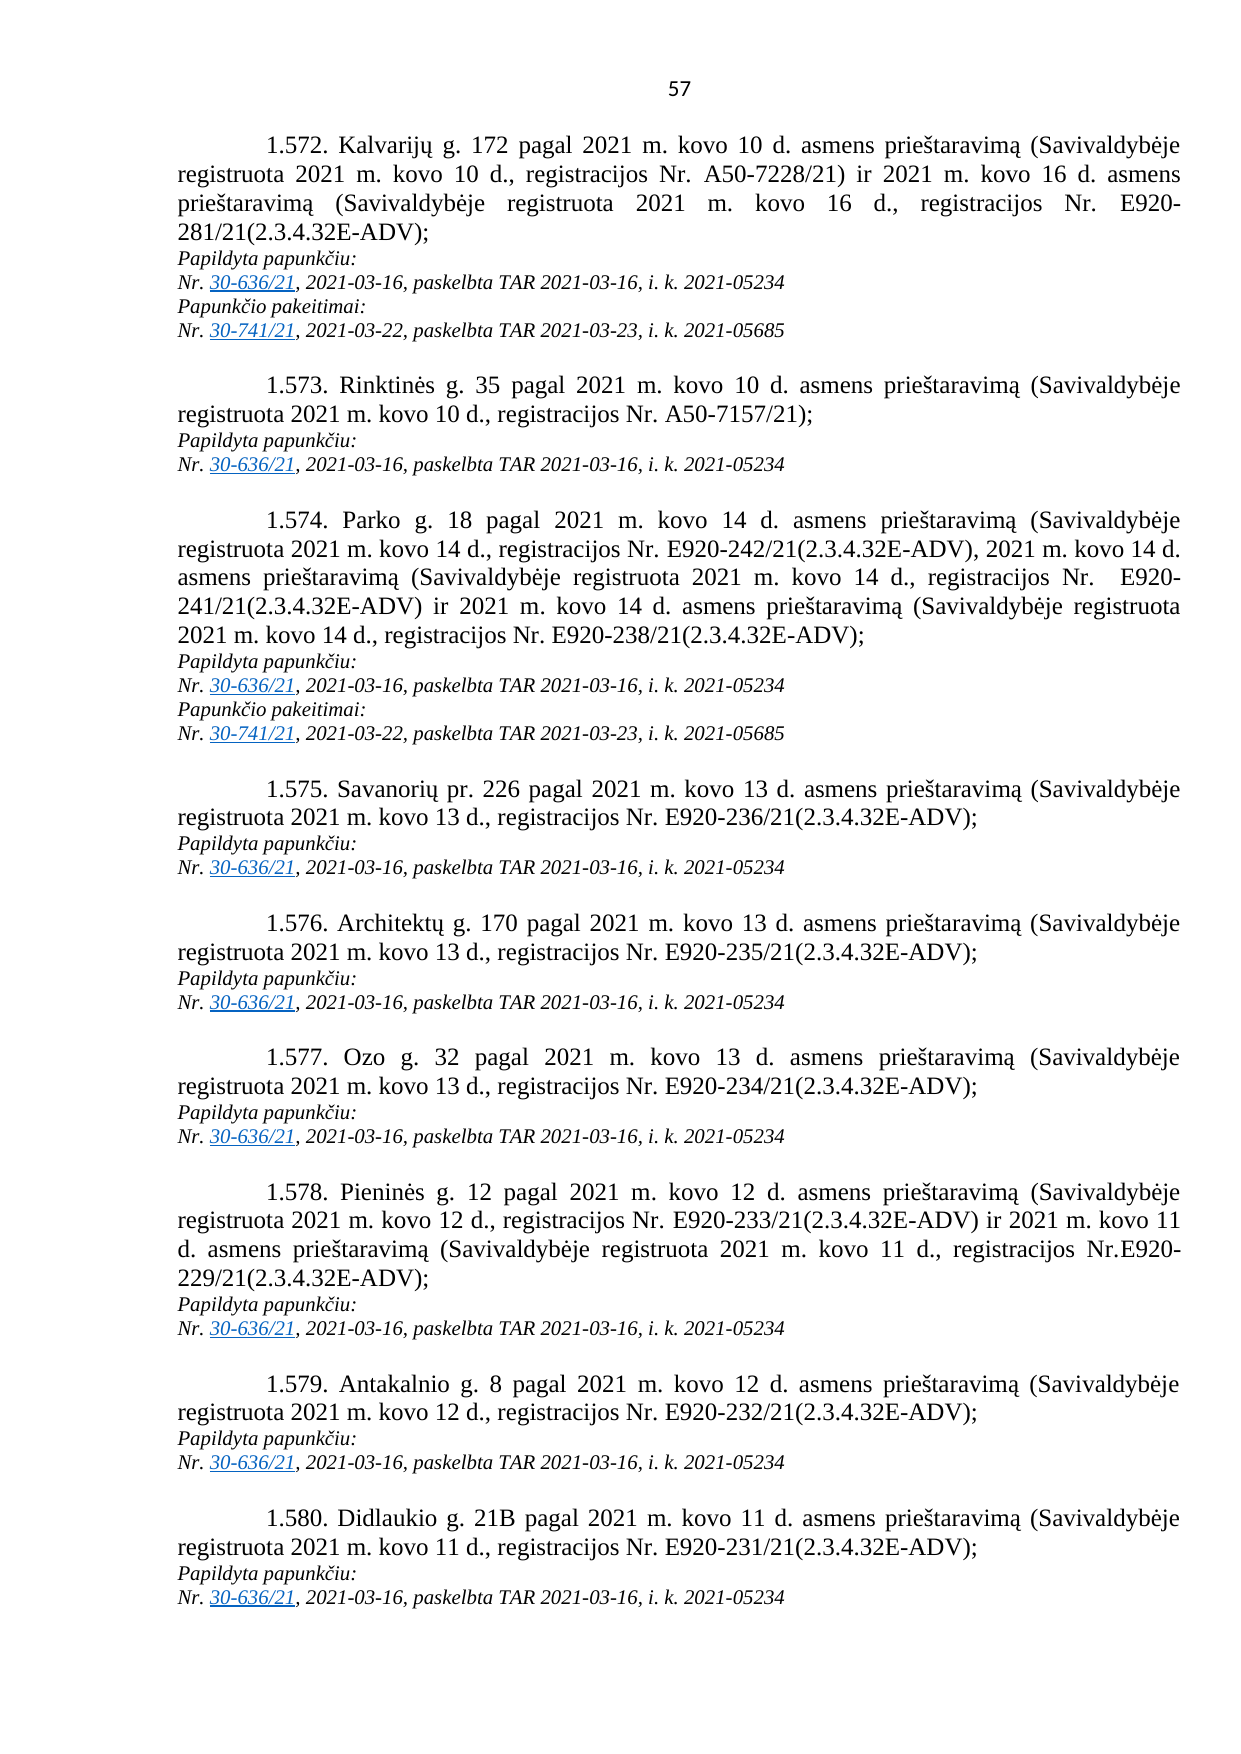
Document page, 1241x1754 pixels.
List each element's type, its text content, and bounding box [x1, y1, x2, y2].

text Papildyta papunkčiu: [177, 966, 1181, 990]
text Papildyta papunkčiu: [177, 1100, 1181, 1124]
text 1.579. Antakalnio g. 8 pagal 2021 m. kovo 12 d. asmens prieštaravimą (Savivaldybėje registruota 2021 m. kovo 12 d., registracijos Nr. E920-232/21(2.3.4.32E-ADV); [177, 1369, 1181, 1426]
text Nr. 30-741/21, 2021-03-22, paskelbta TAR 2021-03-23, i. k. 2021-05685 [177, 721, 1181, 745]
text 1.576. Architektų g. 170 pagal 2021 m. kovo 13 d. asmens prieštaravimą (Savivaldybėje registruota 2021 m. kovo 13 d., registracijos Nr. E920-235/21(2.3.4.32E-ADV); [177, 908, 1181, 966]
text 1.580. Didlaukio g. 21B pagal 2021 m. kovo 11 d. asmens prieštaravimą (Savivaldybėje registruota 2021 m. kovo 11 d., registracijos Nr. E920-231/21(2.3.4.32E-ADV); [177, 1503, 1181, 1561]
text 1.574. Parko g. 18 pagal 2021 m. kovo 14 d. asmens prieštaravimą (Savivaldybėje registruota 2021 m. kovo 14 d., registracijos Nr. E920-242/21(2.3.4.32E-ADV), 2021 m. kovo 14 d. asmens prieštaravimą (Savivaldybėje registruota 2021 m. kovo 14 d., registracijos Nr. E920-241/21(2.3.4.32E-ADV) ir 2021 m. kovo 14 d. asmens prieštaravimą (Savivaldybėje registruota 2021 m. kovo 14 d., registracijos Nr. E920-238/21(2.3.4.32E-ADV); [177, 505, 1181, 649]
text Papunkčio pakeitimai: [177, 697, 1181, 721]
text 1.577. Ozo g. 32 pagal 2021 m. kovo 13 d. asmens prieštaravimą (Savivaldybėje registruota 2021 m. kovo 13 d., registracijos Nr. E920-234/21(2.3.4.32E-ADV); [177, 1042, 1181, 1100]
text Papildyta papunkčiu: [177, 1561, 1181, 1585]
text Papildyta papunkčiu: [177, 246, 1181, 270]
text Nr. 30-636/21, 2021-03-16, paskelbta TAR 2021-03-16, i. k. 2021-05234 [177, 1124, 1181, 1148]
text Nr. 30-636/21, 2021-03-16, paskelbta TAR 2021-03-16, i. k. 2021-05234 [177, 855, 1181, 879]
text Nr. 30-636/21, 2021-03-16, paskelbta TAR 2021-03-16, i. k. 2021-05234 [177, 1316, 1181, 1340]
text Nr. 30-636/21, 2021-03-16, paskelbta TAR 2021-03-16, i. k. 2021-05234 [177, 673, 1181, 697]
text Nr. 30-636/21, 2021-03-16, paskelbta TAR 2021-03-16, i. k. 2021-05234 [177, 452, 1181, 476]
text Nr. 30-741/21, 2021-03-22, paskelbta TAR 2021-03-23, i. k. 2021-05685 [177, 318, 1181, 342]
text Nr. 30-636/21, 2021-03-16, paskelbta TAR 2021-03-16, i. k. 2021-05234 [177, 270, 1181, 294]
text Nr. 30-636/21, 2021-03-16, paskelbta TAR 2021-03-16, i. k. 2021-05234 [177, 1450, 1181, 1474]
text Papildyta papunkčiu: [177, 649, 1181, 673]
text 1.578. Pieninės g. 12 pagal 2021 m. kovo 12 d. asmens prieštaravimą (Savivaldybėje registruota 2021 m. kovo 12 d., registracijos Nr. E920-233/21(2.3.4.32E-ADV) ir 2021 m. kovo 11 d. asmens prieštaravimą (Savivaldybėje registruota 2021 m. kovo 11 d., registracijos Nr.E920-229/21(2.3.4.32E-ADV); [177, 1177, 1181, 1292]
text 1.573. Rinktinės g. 35 pagal 2021 m. kovo 10 d. asmens prieštaravimą (Savivaldybėje registruota 2021 m. kovo 10 d., registracijos Nr. A50-7157/21); [177, 371, 1181, 428]
text Papildyta papunkčiu: [177, 1292, 1181, 1316]
text Papunkčio pakeitimai: [177, 294, 1181, 318]
text Papildyta papunkčiu: [177, 428, 1181, 452]
text Papildyta papunkčiu: [177, 1426, 1181, 1450]
text 1.575. Savanorių pr. 226 pagal 2021 m. kovo 13 d. asmens prieštaravimą (Savivaldybėje registruota 2021 m. kovo 13 d., registracijos Nr. E920-236/21(2.3.4.32E-ADV); [177, 774, 1181, 831]
text 1.572. Kalvarijų g. 172 pagal 2021 m. kovo 10 d. asmens prieštaravimą (Savivaldybėje registruota 2021 m. kovo 10 d., registracijos Nr. A50-7228/21) ir 2021 m. kovo 16 d. asmens prieštaravimą (Savivaldybėje registruota 2021 m. kovo 16 d., registracijos Nr. E920-281/21(2.3.4.32E-ADV); [177, 131, 1181, 246]
text Papildyta papunkčiu: [177, 831, 1181, 855]
text Nr. 30-636/21, 2021-03-16, paskelbta TAR 2021-03-16, i. k. 2021-05234 [177, 990, 1181, 1014]
text Nr. 30-636/21, 2021-03-16, paskelbta TAR 2021-03-16, i. k. 2021-05234 [177, 1585, 1181, 1609]
